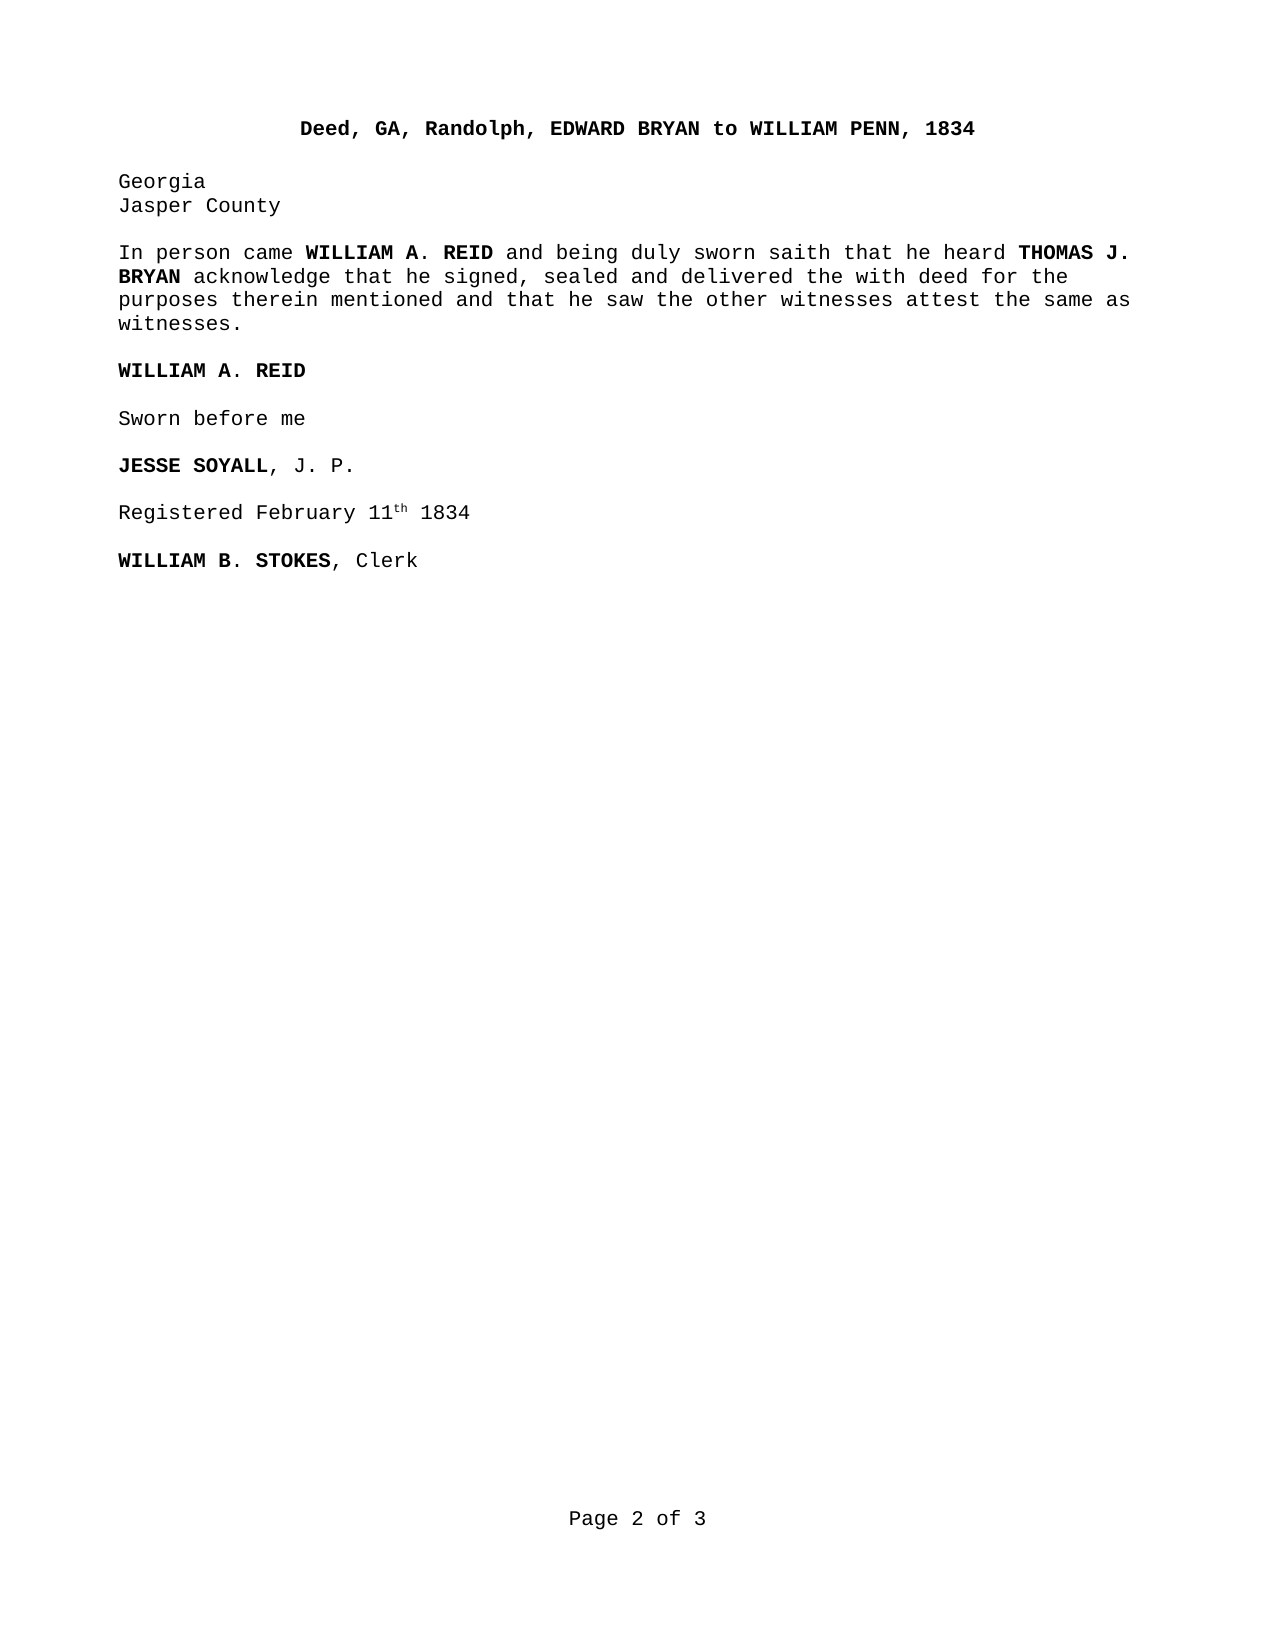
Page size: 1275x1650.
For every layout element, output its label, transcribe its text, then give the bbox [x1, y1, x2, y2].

text In person came WILLIAM A. REID and being duly sworn saith that he heard THOMAS J. BRYAN acknowledge that he signed, sealed and delivered the with deed for the purposes therein mentioned and that he saw the other witnesses attest the same as witnesses. [118, 242, 1157, 337]
text Jasper County [118, 195, 1157, 218]
text Registered February 11th 1834 [118, 502, 1157, 526]
text WILLIAM A. REID [118, 360, 1157, 384]
text JESSE SOYALL, J. P. [118, 455, 1157, 479]
text Sworn before me [118, 408, 1157, 431]
text Georgia [118, 171, 1157, 195]
text WILLIAM B. STOKES, Clerk [118, 549, 1157, 573]
